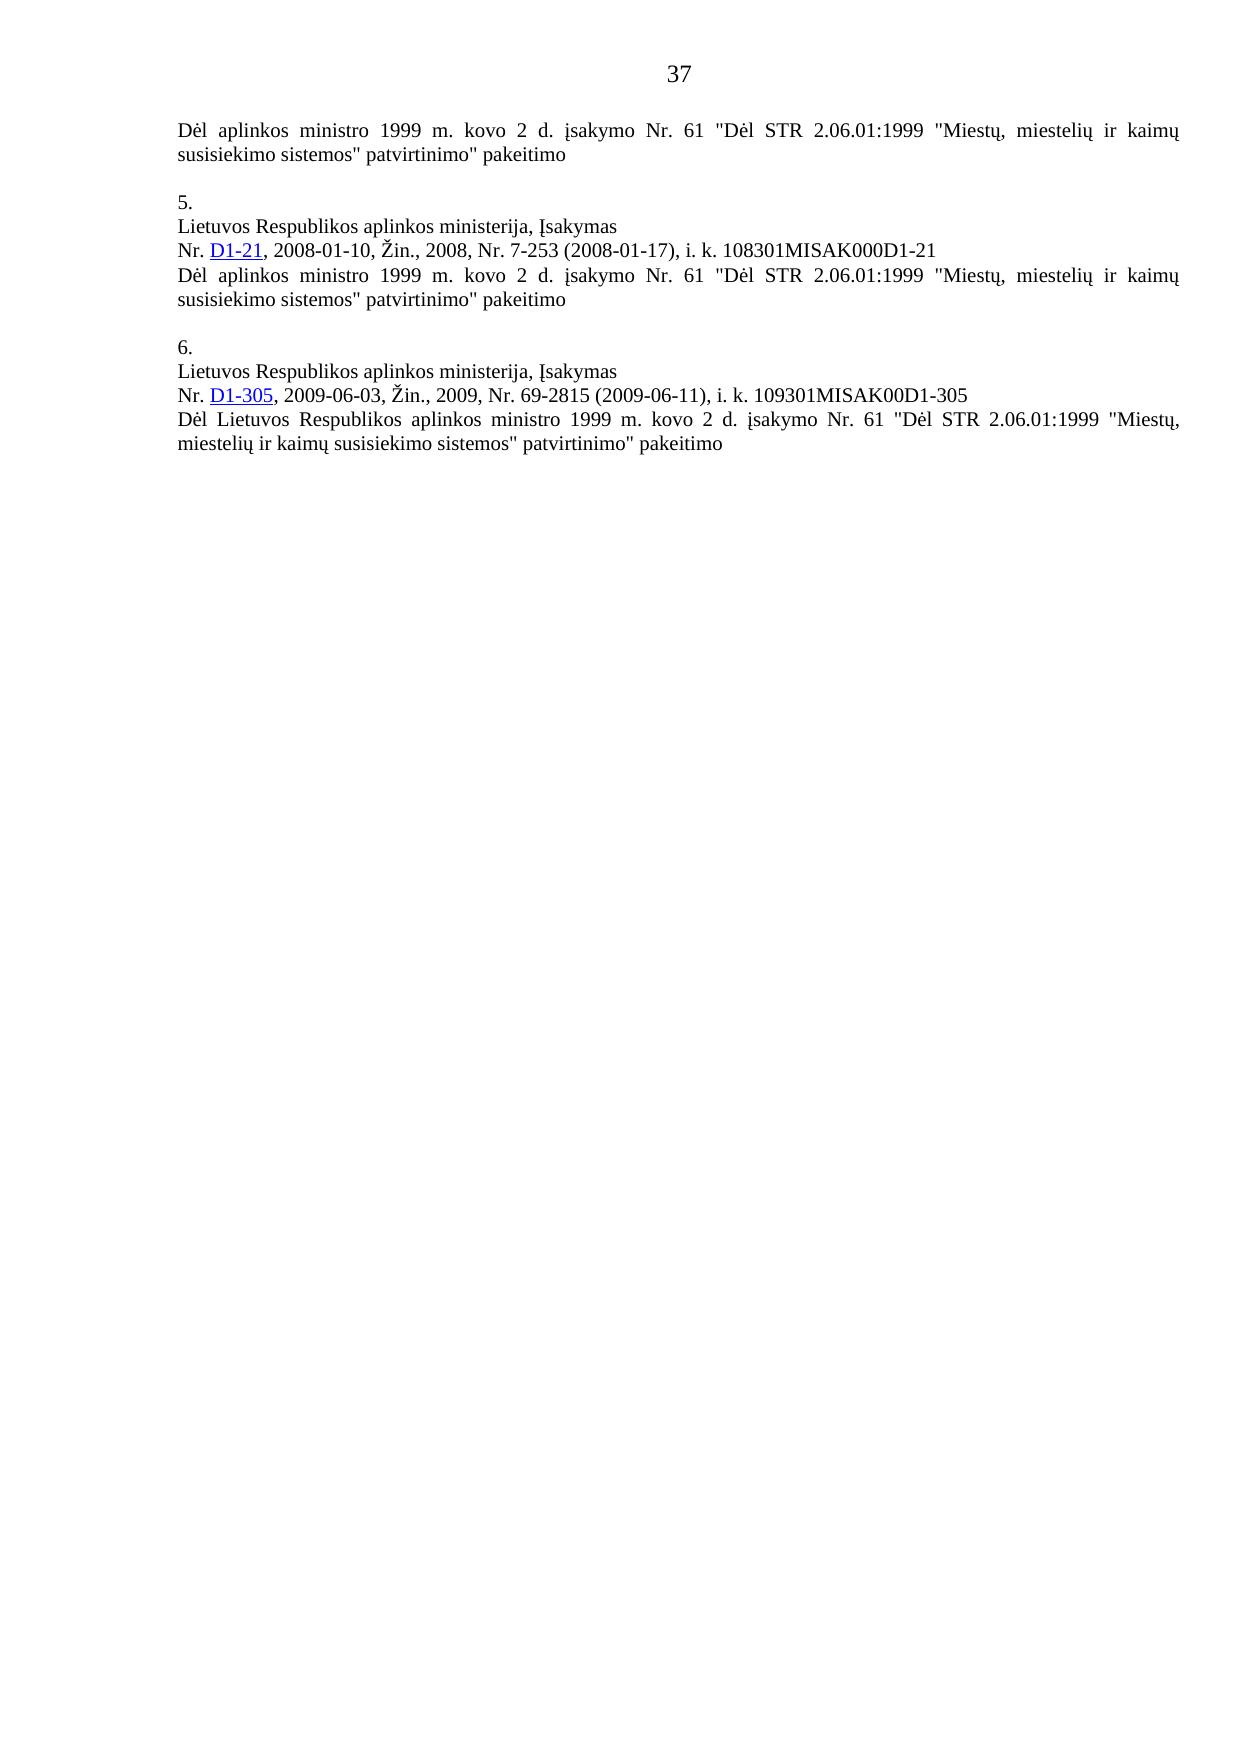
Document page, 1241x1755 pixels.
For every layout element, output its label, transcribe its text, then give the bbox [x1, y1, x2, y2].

text Nr. D1-305, 2009-06-03, Žin., 2009, Nr. 69-2815 (2009-06-11), i. k. 109301MISAK00D1-305 [177, 383, 1181, 407]
text 5. [177, 190, 1181, 214]
text Dėl Lietuvos Respublikos aplinkos ministro 1999 m. kovo 2 d. įsakymo Nr. 61 "Dėl STR 2.06.01:1999 "Miestų, miestelių ir kaimų susisiekimo sistemos" patvirtinimo" pakeitimo [177, 407, 1181, 455]
text Nr. D1-21, 2008-01-10, Žin., 2008, Nr. 7-253 (2008-01-17), i. k. 108301MISAK000D1-21 [177, 238, 1181, 262]
text 6. [177, 335, 1181, 359]
text Lietuvos Respublikos aplinkos ministerija, Įsakymas [177, 359, 1181, 383]
text Dėl aplinkos ministro 1999 m. kovo 2 d. įsakymo Nr. 61 "Dėl STR 2.06.01:1999 "Miestų, miestelių ir kaimų susisiekimo sistemos" patvirtinimo" pakeitimo [177, 262, 1181, 311]
text Lietuvos Respublikos aplinkos ministerija, Įsakymas [177, 214, 1181, 238]
text Dėl aplinkos ministro 1999 m. kovo 2 d. įsakymo Nr. 61 "Dėl STR 2.06.01:1999 "Miestų, miestelių ir kaimų susisiekimo sistemos" patvirtinimo" pakeitimo [177, 118, 1181, 166]
